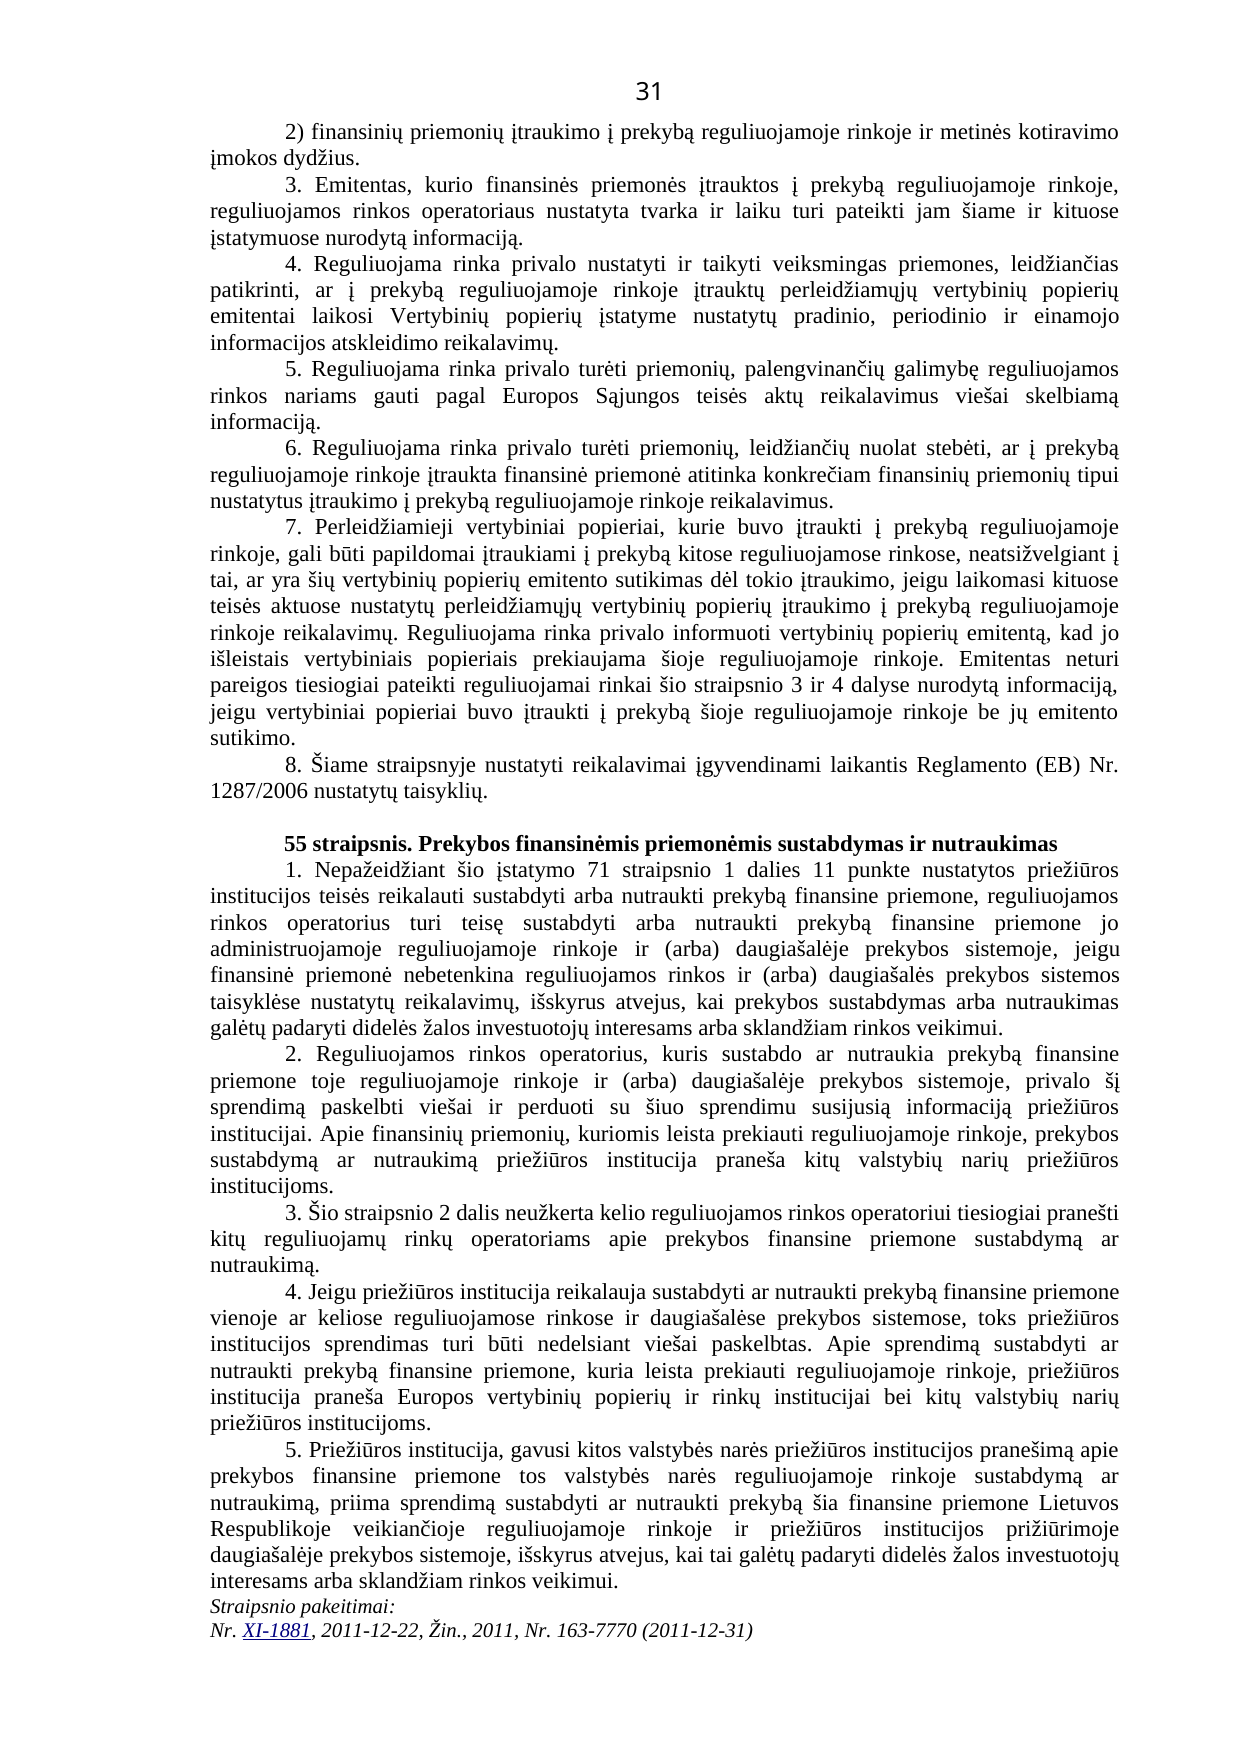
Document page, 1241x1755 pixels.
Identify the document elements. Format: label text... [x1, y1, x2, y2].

text 2. Reguliuojamos rinkos operatorius, kuris sustabdo ar nutraukia prekybą finansine priemone toje reguliuojamoje rinkoje ir (arba) daugiašalėje prekybos sistemoje, privalo šį sprendimą paskelbti viešai ir perduoti su šiuo sprendimu susijusią informaciją priežiūros institucijai. Apie finansinių priemonių, kuriomis leista prekiauti reguliuojamoje rinkoje, prekybos sustabdymą ar nutraukimą priežiūros institucija praneša kitų valstybių narių priežiūros institucijoms. [210, 1041, 1120, 1199]
text 2) finansinių priemonių įtraukimo į prekybą reguliuojamoje rinkoje ir metinės kotiravimo įmokos dydžius. [210, 118, 1120, 171]
text 5. Reguliuojama rinka privalo turėti priemonių, palengvinančių galimybę reguliuojamos rinkos nariams gauti pagal Europos Sąjungos teisės aktų reikalavimus viešai skelbiamą informaciją. [210, 355, 1120, 434]
text 5. Priežiūros institucija, gavusi kitos valstybės narės priežiūros institucijos pranešimą apie prekybos finansine priemone tos valstybės narės reguliuojamoje rinkoje sustabdymą ar nutraukimą, priima sprendimą sustabdyti ar nutraukti prekybą šia finansine priemone Lietuvos Respublikoje veikiančioje reguliuojamoje rinkoje ir priežiūros institucijos prižiūrimoje daugiašalėje prekybos sistemoje, išskyrus atvejus, kai tai galėtų padaryti didelės žalos investuotojų interesams arba sklandžiam rinkos veikimui. [210, 1436, 1120, 1594]
text 6. Reguliuojama rinka privalo turėti priemonių, leidžiančių nuolat stebėti, ar į prekybą reguliuojamoje rinkoje įtraukta finansinė priemonė atitinka konkrečiam finansinių priemonių tipui nustatytus įtraukimo į prekybą reguliuojamoje rinkoje reikalavimus. [210, 434, 1120, 513]
text Straipsnio pakeitimai: [210, 1594, 1120, 1618]
text Nr. XI-1881, 2011-12-22, Žin., 2011, Nr. 163-7770 (2011-12-31) [210, 1618, 1120, 1642]
text 4. Jeigu priežiūros institucija reikalauja sustabdyti ar nutraukti prekybą finansine priemone vienoje ar keliose reguliuojamose rinkose ir daugiašalėse prekybos sistemose, toks priežiūros institucijos sprendimas turi būti nedelsiant viešai paskelbtas. Apie sprendimą sustabdyti ar nutraukti prekybą finansine priemone, kuria leista prekiauti reguliuojamoje rinkoje, priežiūros institucija praneša Europos vertybinių popierių ir rinkų institucijai bei kitų valstybių narių priežiūros institucijoms. [210, 1278, 1120, 1436]
text 8. Šiame straipsnyje nustatyti reikalavimai įgyvendinami laikantis Reglamento (EB) Nr. 1287/2006 nustatytų taisyklių. [210, 751, 1120, 803]
text 4. Reguliuojama rinka privalo nustatyti ir taikyti veiksmingas priemones, leidžiančias patikrinti, ar į prekybą reguliuojamoje rinkoje įtrauktų perleidžiamųjų vertybinių popierių emitentai laikosi Vertybinių popierių įstatyme nustatytų pradinio, periodinio ir einamojo informacijos atskleidimo reikalavimų. [210, 250, 1120, 355]
text 7. Perleidžiamieji vertybiniai popieriai, kurie buvo įtraukti į prekybą reguliuojamoje rinkoje, gali būti papildomai įtraukiami į prekybą kitose reguliuojamose rinkose, neatsižvelgiant į tai, ar yra šių vertybinių popierių emitento sutikimas dėl tokio įtraukimo, jeigu laikomasi kituose teisės aktuose nustatytų perleidžiamųjų vertybinių popierių įtraukimo į prekybą reguliuojamoje rinkoje reikalavimų. Reguliuojama rinka privalo informuoti vertybinių popierių emitentą, kad jo išleistais vertybiniais popieriais prekiaujama šioje reguliuojamoje rinkoje. Emitentas neturi pareigos tiesiogiai pateikti reguliuojamai rinkai šio straipsnio 3 ir 4 dalyse nurodytą informaciją, jeigu vertybiniai popieriai buvo įtraukti į prekybą šioje reguliuojamoje rinkoje be jų emitento sutikimo. [210, 513, 1120, 751]
text 3. Emitentas, kurio finansinės priemonės įtrauktos į prekybą reguliuojamoje rinkoje, reguliuojamos rinkos operatoriaus nustatyta tvarka ir laiku turi pateikti jam šiame ir kituose įstatymuose nurodytą informaciją. [210, 171, 1120, 250]
text 1. Nepažeidžiant šio įstatymo 71 straipsnio 1 dalies 11 punkte nustatytos priežiūros institucijos teisės reikalauti sustabdyti arba nutraukti prekybą finansine priemone, reguliuojamos rinkos operatorius turi teisę sustabdyti arba nutraukti prekybą finansine priemone jo administruojamoje reguliuojamoje rinkoje ir (arba) daugiašalėje prekybos sistemoje, jeigu finansinė priemonė nebetenkina reguliuojamos rinkos ir (arba) daugiašalės prekybos sistemos taisyklėse nustatytų reikalavimų, išskyrus atvejus, kai prekybos sustabdymas arba nutraukimas galėtų padaryti didelės žalos investuotojų interesams arba sklandžiam rinkos veikimui. [210, 856, 1120, 1041]
text 55 straipsnis. Prekybos finansinėmis priemonėmis sustabdymas ir nutraukimas [284, 830, 1120, 856]
text 3. Šio straipsnio 2 dalis neužkerta kelio reguliuojamos rinkos operatoriui tiesiogiai pranešti kitų reguliuojamų rinkų operatoriams apie prekybos finansine priemone sustabdymą ar nutraukimą. [210, 1199, 1120, 1278]
